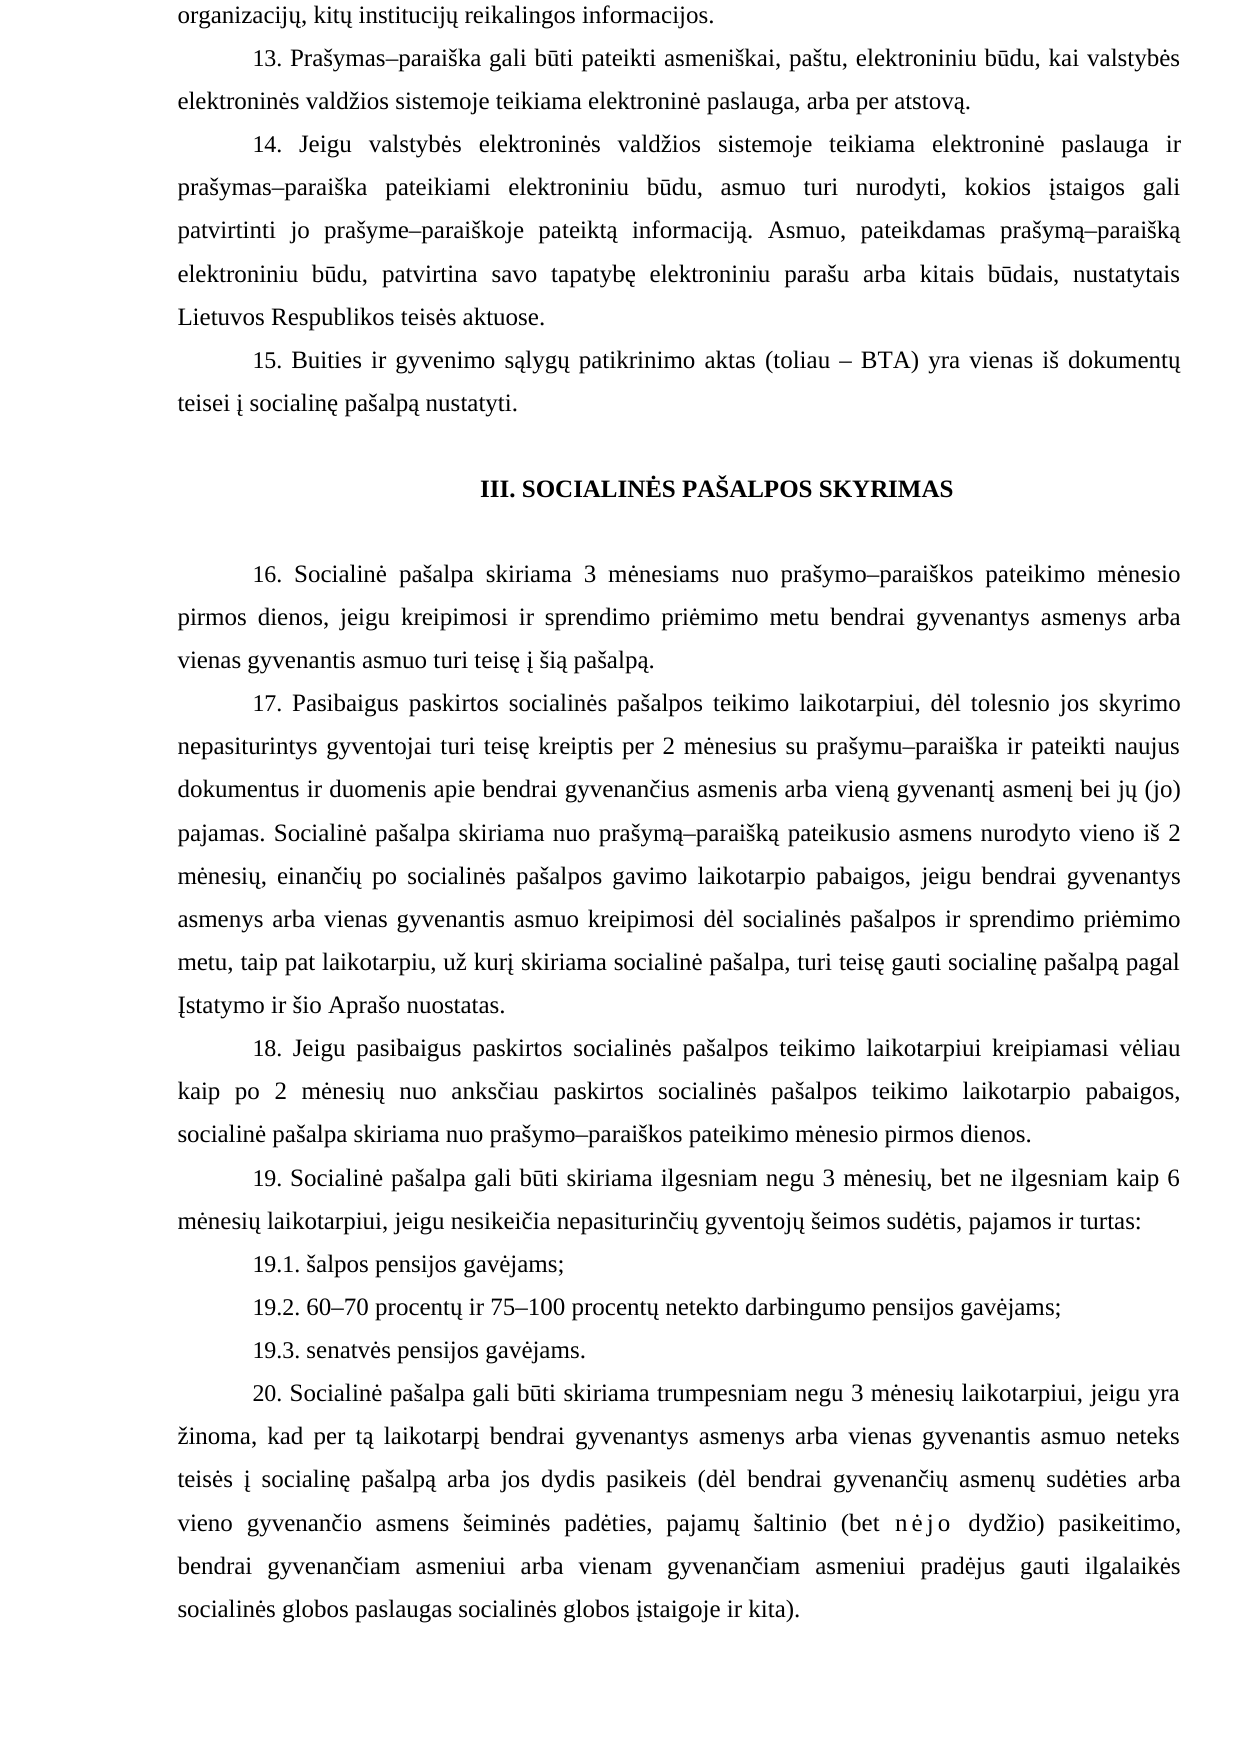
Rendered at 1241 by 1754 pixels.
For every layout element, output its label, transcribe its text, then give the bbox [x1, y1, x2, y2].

text 15. Buities ir gyvenimo sąlygų patikrinimo aktas (toliau – BTA) yra vienas iš dokumentų teisei į socialinę pašalpą nustatyti. [177, 345, 1181, 417]
text 18. Jeigu pasibaigus paskirtos socialinės pašalpos teikimo laikotarpiui kreipiamasi vėliau kaip po 2 mėnesių nuo anksčiau paskirtos socialinės pašalpos teikimo laikotarpio pabaigos, socialinė pašalpa skiriama nuo prašymo–paraiškos pateikimo mėnesio pirmos dienos. [177, 1033, 1181, 1148]
text III. SOCIALINĖS PAŠALPOS SKYRIMAS [177, 474, 1181, 503]
text 19.1. šalpos pensijos gavėjams; [177, 1249, 1181, 1278]
text organizacijų, kitų institucijų reikalingos informacijos. [177, 0, 1181, 29]
text 19.2. 60–70 procentų ir 75–100 procentų netekto darbingumo pensijos gavėjams; [177, 1292, 1181, 1321]
text 14. Jeigu valstybės elektroninės valdžios sistemoje teikiama elektroninė paslauga ir prašymas–paraiška pateikiami elektroniniu būdu, asmuo turi nurodyti, kokios įstaigos gali patvirtinti jo prašyme–paraiškoje pateiktą informaciją. Asmuo, pateikdamas prašymą–paraišką elektroniniu būdu, patvirtina savo tapatybę elektroniniu parašu arba kitais būdais, nustatytais Lietuvos Respublikos teisės aktuose. [177, 129, 1181, 331]
text 13. Prašymas–paraiška gali būti pateikti asmeniškai, paštu, elektroniniu būdu, kai valstybės elektroninės valdžios sistemoje teikiama elektroninė paslauga, arba per atstovą. [177, 43, 1181, 115]
text 16. Socialinė pašalpa skiriama 3 mėnesiams nuo prašymo–paraiškos pateikimo mėnesio pirmos dienos, jeigu kreipimosi ir sprendimo priėmimo metu bendrai gyvenantys asmenys arba vienas gyvenantis asmuo turi teisę į šią pašalpą. [177, 559, 1181, 674]
text 20. Socialinė pašalpa gali būti skiriama trumpesniam negu 3 mėnesių laikotarpiui, jeigu yra žinoma, kad per tą laikotarpį bendrai gyvenantys asmenys arba vienas gyvenantis asmuo neteks teisės į socialinę pašalpą arba jos dydis pasikeis (dėl bendrai gyvenančių asmenų sudėties arba vieno gyvenančio asmens šeiminės padėties, pajamų šaltinio (bet nėjo dydžio) pasikeitimo, bendrai gyvenančiam asmeniui arba vienam gyvenančiam asmeniui pradėjus gauti ilgalaikės socialinės globos paslaugas socialinės globos įstaigoje ir kita). [177, 1378, 1181, 1623]
text 19. Socialinė pašalpa gali būti skiriama ilgesniam negu 3 mėnesių, bet ne ilgesniam kaip 6 mėnesių laikotarpiui, jeigu nesikeičia nepasiturinčių gyventojų šeimos sudėtis, pajamos ir turtas: [177, 1163, 1181, 1234]
text 19.3. senatvės pensijos gavėjams. [177, 1335, 1181, 1364]
text 17. Pasibaigus paskirtos socialinės pašalpos teikimo laikotarpiui, dėl tolesnio jos skyrimo nepasiturintys gyventojai turi teisę kreiptis per 2 mėnesius su prašymu–paraiška ir pateikti naujus dokumentus ir duomenis apie bendrai gyvenančius asmenis arba vieną gyvenantį asmenį bei jų (jo) pajamas. Socialinė pašalpa skiriama nuo prašymą–paraišką pateikusio asmens nurodyto vieno iš 2 mėnesių, einančių po socialinės pašalpos gavimo laikotarpio pabaigos, jeigu bendrai gyvenantys asmenys arba vienas gyvenantis asmuo kreipimosi dėl socialinės pašalpos ir sprendimo priėmimo metu, taip pat laikotarpiu, už kurį skiriama socialinė pašalpa, turi teisę gauti socialinę pašalpą pagal Įstatymo ir šio Aprašo nuostatas. [177, 688, 1181, 1019]
